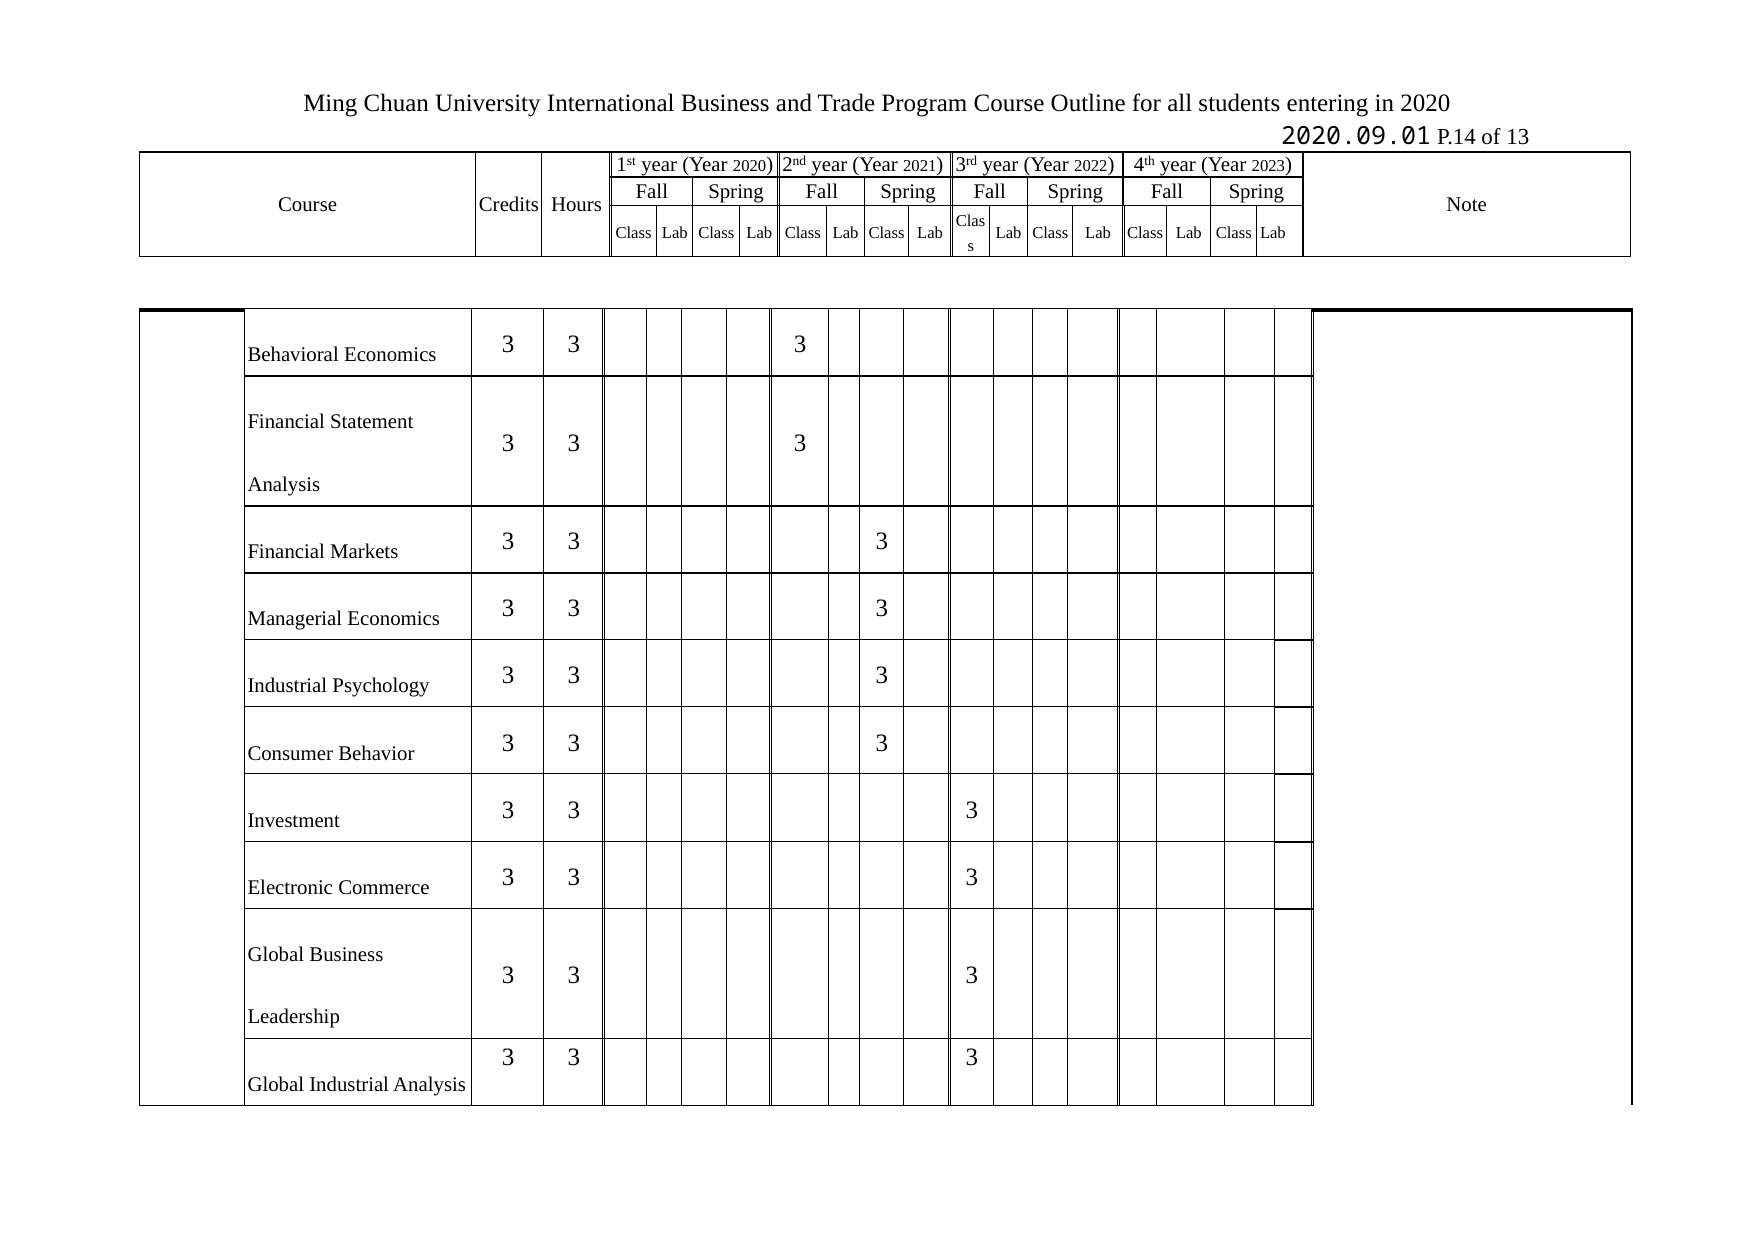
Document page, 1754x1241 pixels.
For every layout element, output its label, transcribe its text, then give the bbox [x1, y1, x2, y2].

table_cell [994, 1039, 1032, 1104]
table_cell [605, 1039, 646, 1104]
table_cell 3 [951, 909, 993, 1037]
table_cell [994, 309, 1032, 375]
table_cell [1120, 574, 1156, 639]
table_cell Global Industrial Analysis [245, 1039, 471, 1104]
table_cell [994, 774, 1032, 841]
table_cell [605, 842, 646, 908]
table_cell [951, 377, 993, 504]
table_cell [829, 909, 859, 1037]
table_cell 3 [860, 574, 903, 639]
table_cell [682, 707, 726, 773]
table_cell [1225, 707, 1274, 773]
table_cell [772, 574, 828, 639]
table_cell 3 [860, 507, 903, 572]
table_cell [904, 842, 948, 908]
table_cell [1225, 909, 1274, 1037]
table_cell [1275, 843, 1311, 908]
table_cell [1033, 574, 1067, 639]
table_cell [647, 707, 681, 773]
table_cell [860, 842, 903, 908]
table_cell Consumer Behavior [245, 707, 471, 773]
table_cell 3 [472, 774, 543, 841]
table_cell 3 [544, 707, 602, 773]
table_cell [1275, 574, 1311, 639]
table_cell [860, 774, 903, 841]
table_cell [682, 1039, 726, 1104]
table_cell [904, 640, 948, 706]
table_cell [904, 707, 948, 773]
table_cell 3 [472, 909, 543, 1037]
table_cell [727, 507, 769, 572]
table_cell 3 [472, 507, 543, 572]
table_cell [647, 377, 681, 504]
table_cell [994, 377, 1032, 504]
table_cell [1120, 377, 1156, 504]
table_cell [772, 774, 828, 841]
table_cell [951, 640, 993, 706]
table_cell [1068, 574, 1117, 639]
table_cell [1068, 774, 1117, 841]
table_cell 3 [951, 774, 993, 841]
table_cell [904, 507, 948, 572]
table_cell [1033, 774, 1067, 841]
table_cell [1157, 640, 1224, 706]
table_cell [727, 1039, 769, 1104]
table_cell [1275, 708, 1311, 773]
table_cell [1033, 377, 1067, 504]
table_cell [647, 640, 681, 706]
table_cell [1157, 1039, 1224, 1104]
table_cell Managerial Economics [245, 574, 471, 639]
table_cell [1275, 641, 1311, 706]
table_cell [904, 574, 948, 639]
table_cell [605, 377, 646, 504]
table_cell Financial Statement Analysis [245, 377, 471, 504]
table_cell [605, 909, 646, 1037]
table_cell [1033, 309, 1067, 375]
table_cell [904, 909, 948, 1037]
table_cell Behavioral Economics [245, 309, 471, 375]
table_cell 3 [544, 309, 602, 375]
table_cell [605, 309, 646, 375]
table_cell 3 [544, 909, 602, 1037]
table_cell [1068, 909, 1117, 1037]
table_cell [1157, 909, 1224, 1037]
table_cell [1225, 309, 1274, 375]
table_cell [829, 842, 859, 908]
table_cell [727, 774, 769, 841]
table_cell [727, 640, 769, 706]
table_cell [1033, 707, 1067, 773]
table_cell [1275, 377, 1311, 504]
table_cell [1033, 842, 1067, 908]
table_cell [682, 842, 726, 908]
table_cell 3 [544, 842, 602, 908]
table_cell 3 [544, 774, 602, 841]
table_cell 3 [860, 707, 903, 773]
table_cell [605, 707, 646, 773]
table_cell [829, 774, 859, 841]
table_cell [1120, 909, 1156, 1037]
table_cell 3 [951, 1039, 993, 1104]
table_cell 3 [772, 309, 828, 375]
table_cell [829, 1039, 859, 1104]
table_cell [682, 574, 726, 639]
table_cell [647, 507, 681, 572]
table_cell [994, 640, 1032, 706]
table_cell 3 [951, 842, 993, 908]
table_cell [1068, 507, 1117, 572]
table_cell [772, 842, 828, 908]
table_cell 3 [544, 377, 602, 504]
table_cell [1225, 842, 1274, 908]
table_cell [1225, 640, 1274, 706]
table_cell 3 [472, 640, 543, 706]
table_cell 3 [544, 640, 602, 706]
table_cell [904, 1039, 948, 1104]
table_cell [605, 507, 646, 572]
table_cell [1033, 909, 1067, 1037]
table_cell [904, 309, 948, 375]
table_cell [1314, 312, 1631, 1037]
table_cell [140, 312, 244, 1104]
table_cell [682, 774, 726, 841]
table_cell [772, 507, 828, 572]
table_cell 3 [860, 640, 903, 706]
table_cell [1068, 1039, 1117, 1104]
table_cell [647, 774, 681, 841]
table_cell [1120, 1039, 1156, 1104]
table_cell [682, 377, 726, 504]
table_cell [727, 842, 769, 908]
table_cell [994, 574, 1032, 639]
table_cell [1068, 707, 1117, 773]
table_cell 3 [472, 707, 543, 773]
table_cell [647, 574, 681, 639]
table_cell [829, 309, 859, 375]
table_cell [1275, 775, 1311, 841]
table_cell 3 [472, 377, 543, 504]
table_cell [772, 640, 828, 706]
table_cell [1225, 377, 1274, 504]
table_cell [951, 707, 993, 773]
table_cell 3 [472, 574, 543, 639]
table_cell Industrial Psychology [245, 640, 471, 706]
table_cell [1068, 377, 1117, 504]
table_cell [951, 507, 993, 572]
table_cell [1157, 842, 1224, 908]
table_cell [1225, 507, 1274, 572]
table_cell 3 [472, 309, 543, 375]
table_cell [994, 909, 1032, 1037]
table_cell [1068, 842, 1117, 908]
table_cell [727, 909, 769, 1037]
table_cell [994, 842, 1032, 908]
table_cell [1120, 707, 1156, 773]
table_cell [994, 507, 1032, 572]
table_cell [727, 309, 769, 375]
table_cell [682, 909, 726, 1037]
table_cell [727, 707, 769, 773]
table_cell [1157, 377, 1224, 504]
table_cell [647, 309, 681, 375]
table_cell [1275, 910, 1311, 1037]
table_cell [682, 309, 726, 375]
table_cell 3 [544, 507, 602, 572]
table_cell [829, 507, 859, 572]
table_cell Electronic Commerce [245, 842, 471, 908]
table_cell [1157, 309, 1224, 375]
table_cell [647, 1039, 681, 1104]
table_cell [1068, 309, 1117, 375]
table_cell [1157, 774, 1224, 841]
table_cell [951, 574, 993, 639]
table_cell [1033, 640, 1067, 706]
table_cell Investment [245, 774, 471, 841]
table_cell [1120, 309, 1156, 375]
table_cell [1068, 640, 1117, 706]
table_cell 3 [544, 574, 602, 639]
table_cell [1120, 842, 1156, 908]
table_cell [1033, 507, 1067, 572]
table_cell [904, 774, 948, 841]
table_cell 3 [472, 1039, 543, 1104]
table_cell [904, 377, 948, 504]
table_cell [860, 377, 903, 504]
table_cell [1157, 707, 1224, 773]
table_cell [829, 707, 859, 773]
table_cell Global Business Leadership [245, 909, 471, 1037]
table_cell [605, 574, 646, 639]
table_cell [772, 707, 828, 773]
table_cell [1225, 574, 1274, 639]
table_cell [1157, 507, 1224, 572]
table_cell [682, 640, 726, 706]
table_cell [1225, 1039, 1274, 1104]
table_cell [772, 1039, 828, 1104]
table_cell [829, 574, 859, 639]
table_cell [647, 842, 681, 908]
table_cell Financial Markets [245, 507, 471, 572]
table_cell 3 [772, 377, 828, 504]
table_cell [1225, 774, 1274, 841]
table_cell [951, 309, 993, 375]
table_cell [1314, 1040, 1631, 1104]
table_cell [994, 707, 1032, 773]
table_cell [860, 309, 903, 375]
table_cell [727, 574, 769, 639]
table_cell [772, 909, 828, 1037]
table_cell [1033, 1039, 1067, 1104]
table_cell [829, 377, 859, 504]
table_cell [1120, 640, 1156, 706]
table_cell [605, 774, 646, 841]
table_cell [605, 640, 646, 706]
table_cell [829, 640, 859, 706]
table_cell [647, 909, 681, 1037]
table_cell [1120, 774, 1156, 841]
table_cell [860, 909, 903, 1037]
table_cell [1120, 507, 1156, 572]
table_cell 3 [472, 842, 543, 908]
table_cell [1275, 309, 1311, 375]
table_cell [682, 507, 726, 572]
table_cell [860, 1039, 903, 1104]
table_cell [727, 377, 769, 504]
table_cell [1275, 1039, 1311, 1104]
table_cell 3 [544, 1039, 602, 1104]
table_cell [1275, 507, 1311, 572]
table_cell [1157, 574, 1224, 639]
